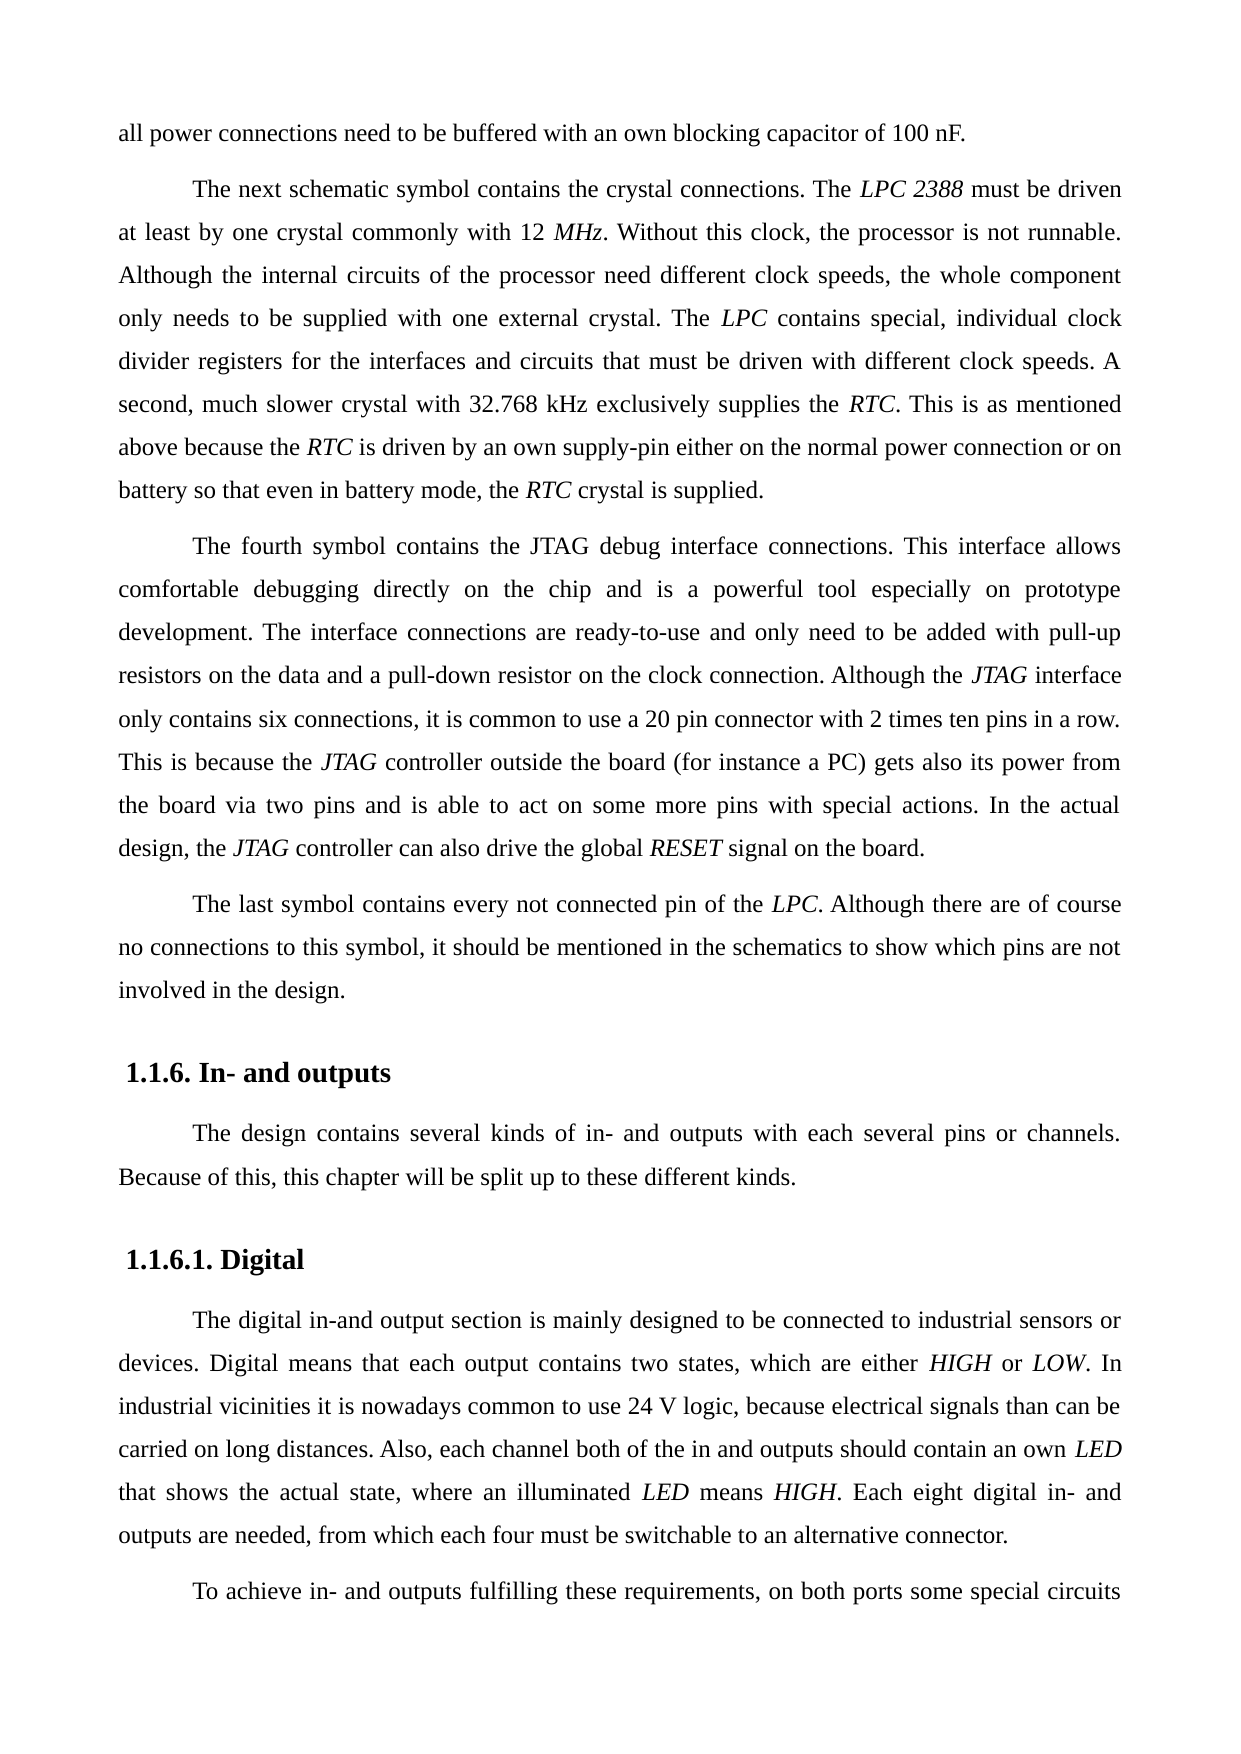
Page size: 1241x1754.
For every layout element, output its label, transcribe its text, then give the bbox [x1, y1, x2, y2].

subtitle Digital [118, 1242, 1122, 1276]
subtitle In- and outputs [118, 1056, 1122, 1089]
text The last symbol contains every not connected pin of the LPC. Although there are of course no connections to this symbol, it should be mentioned in the schematics to show which pins are not involved in the design. [118, 889, 1122, 1004]
text The fourth symbol contains the JTAG debug interface connections. This interface allows comfortable debugging directly on the chip and is a powerful tool especially on prototype development. The interface connections are ready-to-use and only need to be added with pull-up resistors on the data and a pull-down resistor on the clock connection. Although the JTAG interface only contains six connections, it is common to use a 20 pin connector with 2 times ten pins in a row. This is because the JTAG controller outside the board (for instance a PC) gets also its power from the board via two pins and is able to act on some more pins with special actions. In the actual design, the JTAG controller can also drive the global RESET signal on the board. [118, 531, 1122, 862]
text all power connections need to be buffered with an own blocking capacitor of 100 nF. [118, 118, 1122, 147]
text The design contains several kinds of in- and outputs with each several pins or channels. Because of this, this chapter will be split up to these different kinds. [118, 1118, 1122, 1190]
text The digital in-and output section is mainly designed to be connected to industrial sensors or devices. Digital means that each output contains two states, which are either HIGH or LOW. In industrial vicinities it is nowadays common to use 24 V logic, because electrical signals than can be carried on long distances. Also, each channel both of the in and outputs should contain an own LED that shows the actual state, where an illuminated LED means HIGH. Each eight digital in- and outputs are needed, from which each four must be switchable to an alternative connector. [118, 1305, 1122, 1549]
text The next schematic symbol contains the crystal connections. The LPC 2388 must be driven at least by one crystal commonly with 12 MHz. Without this clock, the processor is not runnable. Although the internal circuits of the processor need different clock speeds, the whole component only needs to be supplied with one external crystal. The LPC contains special, individual clock divider registers for the interfaces and circuits that must be driven with different clock speeds. A second, much slower crystal with 32.768 kHz exclusively supplies the RTC. This is as mentioned above because the RTC is driven by an own supply-pin either on the normal power connection or on battery so that even in battery mode, the RTC crystal is supplied. [118, 174, 1122, 504]
text To achieve in- and outputs fulfilling these requirements, on both ports some special circuits [118, 1576, 1122, 1605]
